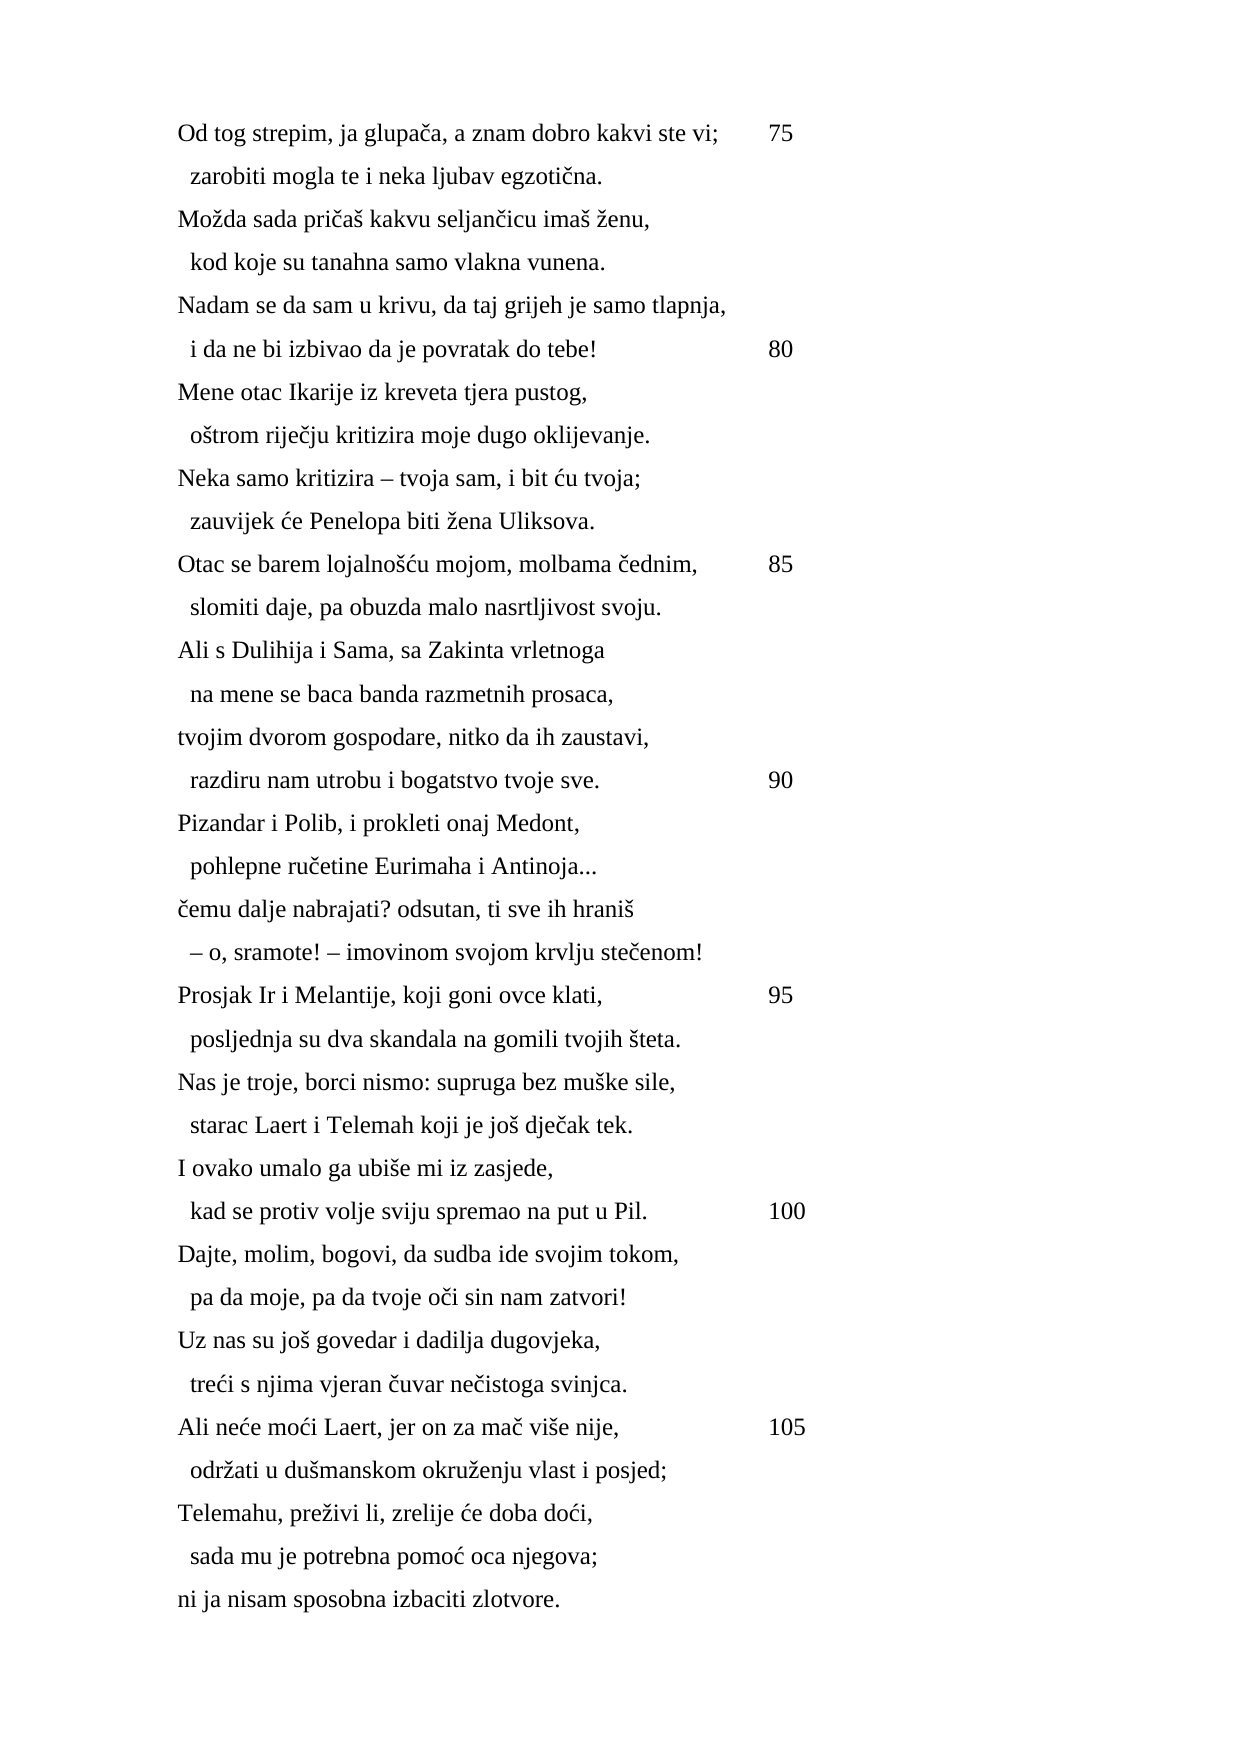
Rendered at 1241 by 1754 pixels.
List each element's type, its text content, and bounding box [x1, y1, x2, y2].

text Od tog strepim, ja glupača, a znam dobro kakvi ste vi; 75 zarobiti mogla te i neka ljubav egzotična. Možda sada pričaš kakvu seljančicu imaš ženu, kod koje su tanahna samo vlakna vunena. Nadam se da sam u krivu, da taj grijeh je samo tlapnja, i da ne bi izbivao da je povratak do tebe! 80 Mene otac Ikarije iz kreveta tjera pustog, oštrom riječju kritizira moje dugo oklijevanje. Neka samo kritizira – tvoja sam, i bit ću tvoja; zauvijek će Penelopa biti žena Uliksova. Otac se barem lojalnošću mojom, molbama čednim, 85 slomiti daje, pa obuzda malo nasrtljivost svoju. Ali s Dulihija i Sama, sa Zakinta vrletnoga na mene se baca banda razmetnih prosaca, tvojim dvorom gospodare, nitko da ih zaustavi, razdiru nam utrobu i bogatstvo tvoje sve. 90 Pizandar i Polib, i prokleti onaj Medont, pohlepne ručetine Eurimaha i Antinoja... čemu dalje nabrajati? odsutan, ti sve ih hraniš – o, sramote! – imovinom svojom krvlju stečenom! Prosjak Ir i Melantije, koji goni ovce klati, 95 posljednja su dva skandala na gomili tvojih šteta. Nas je troje, borci nismo: supruga bez muške sile, starac Laert i Telemah koji je još dječak tek. I ovako umalo ga ubiše mi iz zasjede, kad se protiv volje sviju spremao na put u Pil. 100 Dajte, molim, bogovi, da sudba ide svojim tokom, pa da moje, pa da tvoje oči sin nam zatvori! Uz nas su još govedar i dadilja dugovjeka, treći s njima vjeran čuvar nečistoga svinjca. Ali neće moći Laert, jer on za mač više nije, 105 održati u dušmanskom okruženju vlast i posjed; Telemahu, preživi li, zrelije će doba doći, sada mu je potrebna pomoć oca njegova; ni ja nisam sposobna izbaciti zlotvore. [177, 118, 1063, 1613]
